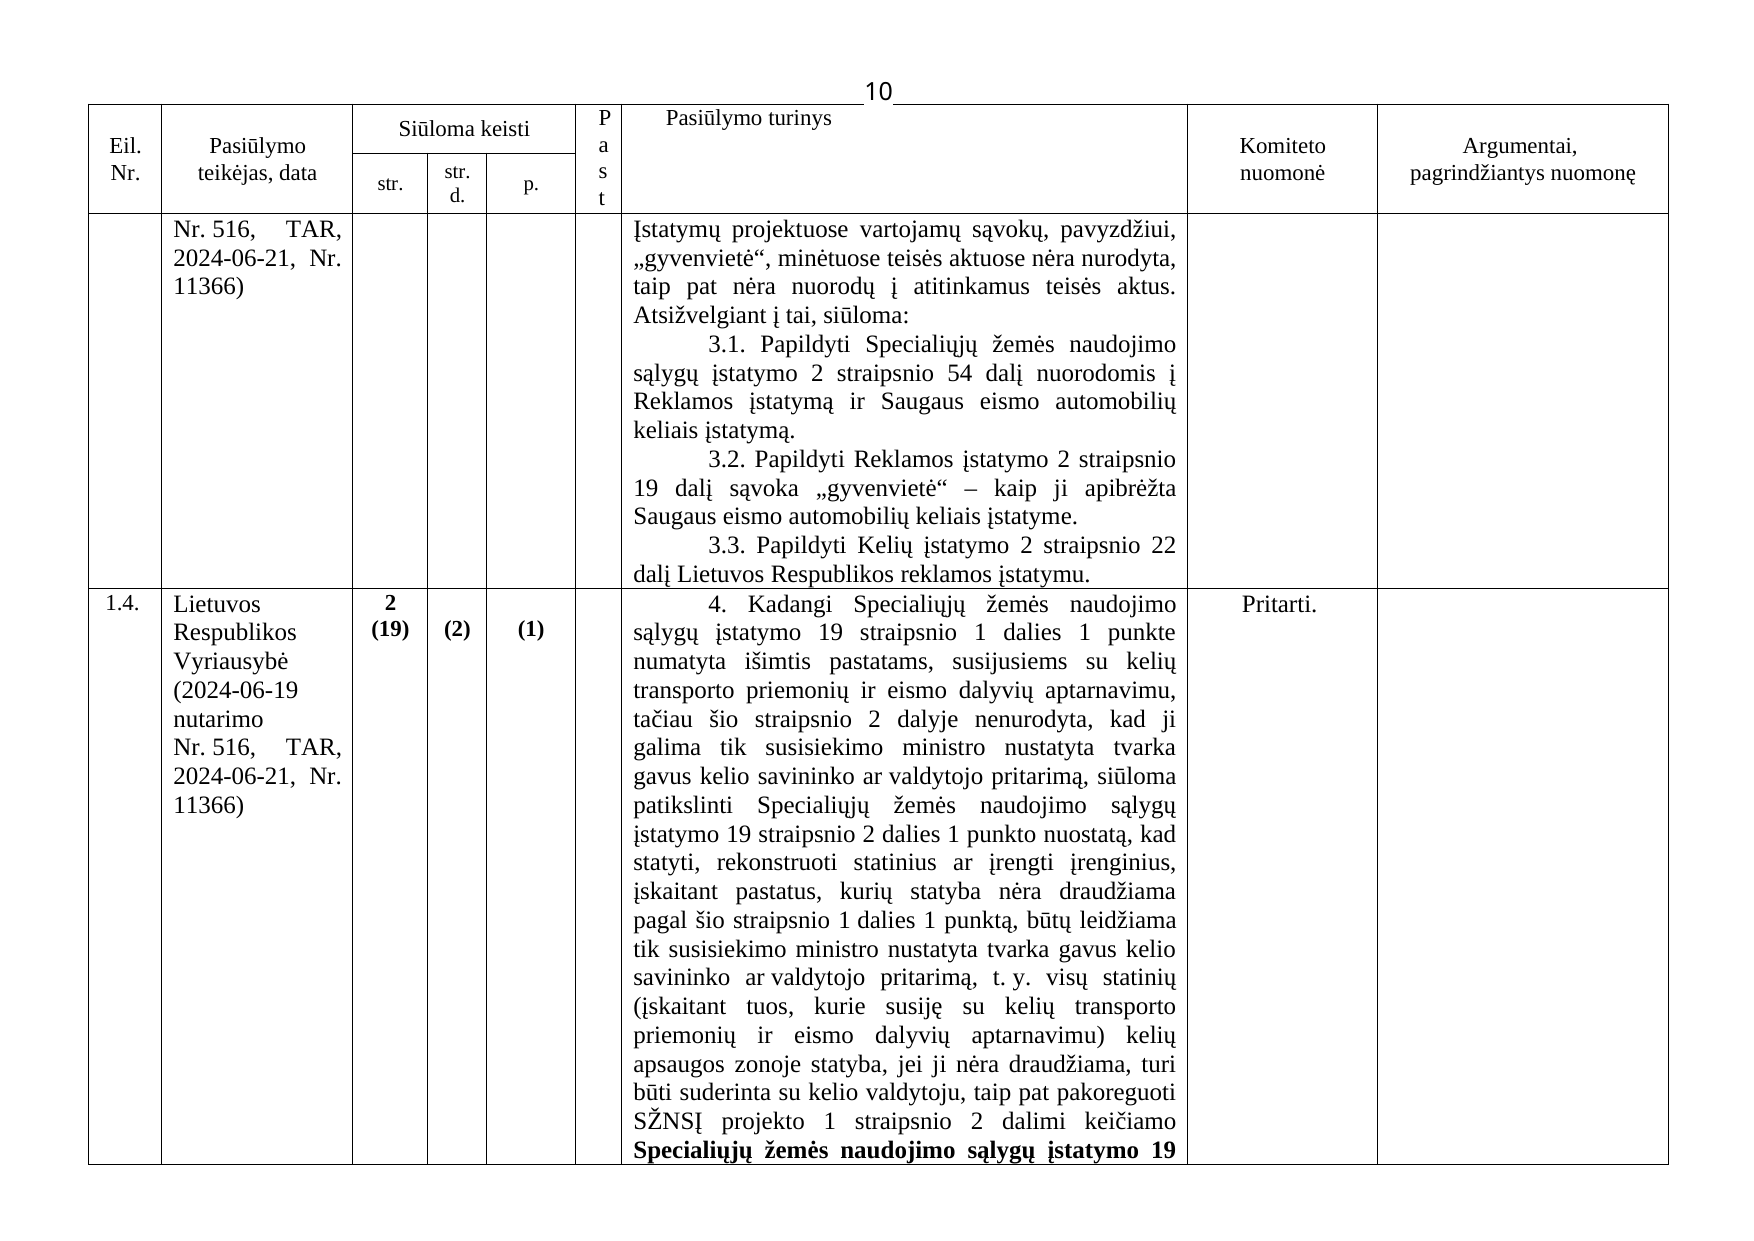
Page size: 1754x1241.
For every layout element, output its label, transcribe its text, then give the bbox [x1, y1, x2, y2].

table_cell str. [353, 154, 427, 213]
table_header Eil. Nr. [89, 105, 161, 213]
table_cell [1378, 589, 1668, 1164]
table_cell [89, 214, 161, 588]
table_cell 1.4. [89, 589, 161, 1164]
table_cell Pritarti. [1188, 589, 1377, 1164]
table_cell Nr. 516, TAR, 2024-06-21, Nr. 11366) [162, 214, 352, 588]
table_header Siūloma keisti [353, 105, 575, 153]
table_cell [428, 214, 486, 588]
table_header Pasiūlymo teikėjas, data [162, 105, 352, 213]
table_cell Lietuvos Respublikos Vyriausybė (2024-06-19 nutarimo Nr. 516, TAR, 2024-06-21, Nr. 11366) [162, 589, 352, 1164]
table_cell [1378, 214, 1668, 588]
table_cell (1) [487, 589, 575, 1164]
table_cell (2) [428, 589, 486, 1164]
table_cell p. [487, 154, 575, 213]
table_cell Įstatymų projektuose vartojamų sąvokų, pavyzdžiui, „gyvenvietė“, minėtuose teisės aktuose nėra nurodyta, taip pat nėra nuorodų į atitinkamus teisės aktus. Atsižvelgiant į tai, siūloma: 3.1. Papildyti Specialiųjų žemės naudojimo sąlygų įstatymo 2 straipsnio 54 dalį nuorodomis į Reklamos įstatymą ir Saugaus eismo automobilių keliais įstatymą. 3.2. Papildyti Reklamos įstatymo 2 straipsnio 19 dalį sąvoka „gyvenvietė“ – kaip ji apibrėžta Saugaus eismo automobilių keliais įstatyme. 3.3. Papildyti Kelių įstatymo 2 straipsnio 22 dalį Lietuvos Respublikos reklamos įstatymu. [622, 214, 1187, 588]
table_header Pastabos [576, 105, 621, 213]
table_cell 4. Kadangi Specialiųjų žemės naudojimo sąlygų įstatymo 19 straipsnio 1 dalies 1 punkte numatyta išimtis pastatams, susijusiems su kelių transporto priemonių ir eismo dalyvių aptarnavimu, tačiau šio straipsnio 2 dalyje nenurodyta, kad ji galima tik susisiekimo ministro nustatyta tvarka gavus kelio savininko ar valdytojo pritarimą, siūloma patikslinti Specialiųjų žemės naudojimo sąlygų įstatymo 19 straipsnio 2 dalies 1 punkto nuostatą, kad statyti, rekonstruoti statinius ar įrengti įrenginius, įskaitant pastatus, kurių statyba nėra draudžiama pagal šio straipsnio 1 dalies 1 punktą, būtų leidžiama tik susisiekimo ministro nustatyta tvarka gavus kelio savininko ar valdytojo pritarimą, t. y. visų statinių (įskaitant tuos, kurie susiję su kelių transporto priemonių ir eismo dalyvių aptarnavimu) kelių apsaugos zonoje statyba, jei ji nėra draudžiama, turi būti suderinta su kelio valdytoju, taip pat pakoreguoti SŽNSĮ projekto 1 straipsnio 2 dalimi keičiamo Specialiųjų žemės naudojimo sąlygų įstatymo 19 [622, 589, 1187, 1164]
table_cell [576, 589, 621, 1164]
table_header Argumentai, pagrindžiantys nuomonę [1378, 105, 1668, 213]
table_cell [353, 214, 427, 588]
table_cell [1188, 214, 1377, 588]
table_cell N [576, 214, 621, 588]
table_header Komiteto nuomonė [1188, 105, 1377, 213]
table_cell [487, 214, 575, 588]
table_cell 2 (19) [353, 589, 427, 1164]
table_cell str. d. [428, 154, 486, 213]
table_header Pasiūlymo turinys [622, 105, 1187, 213]
